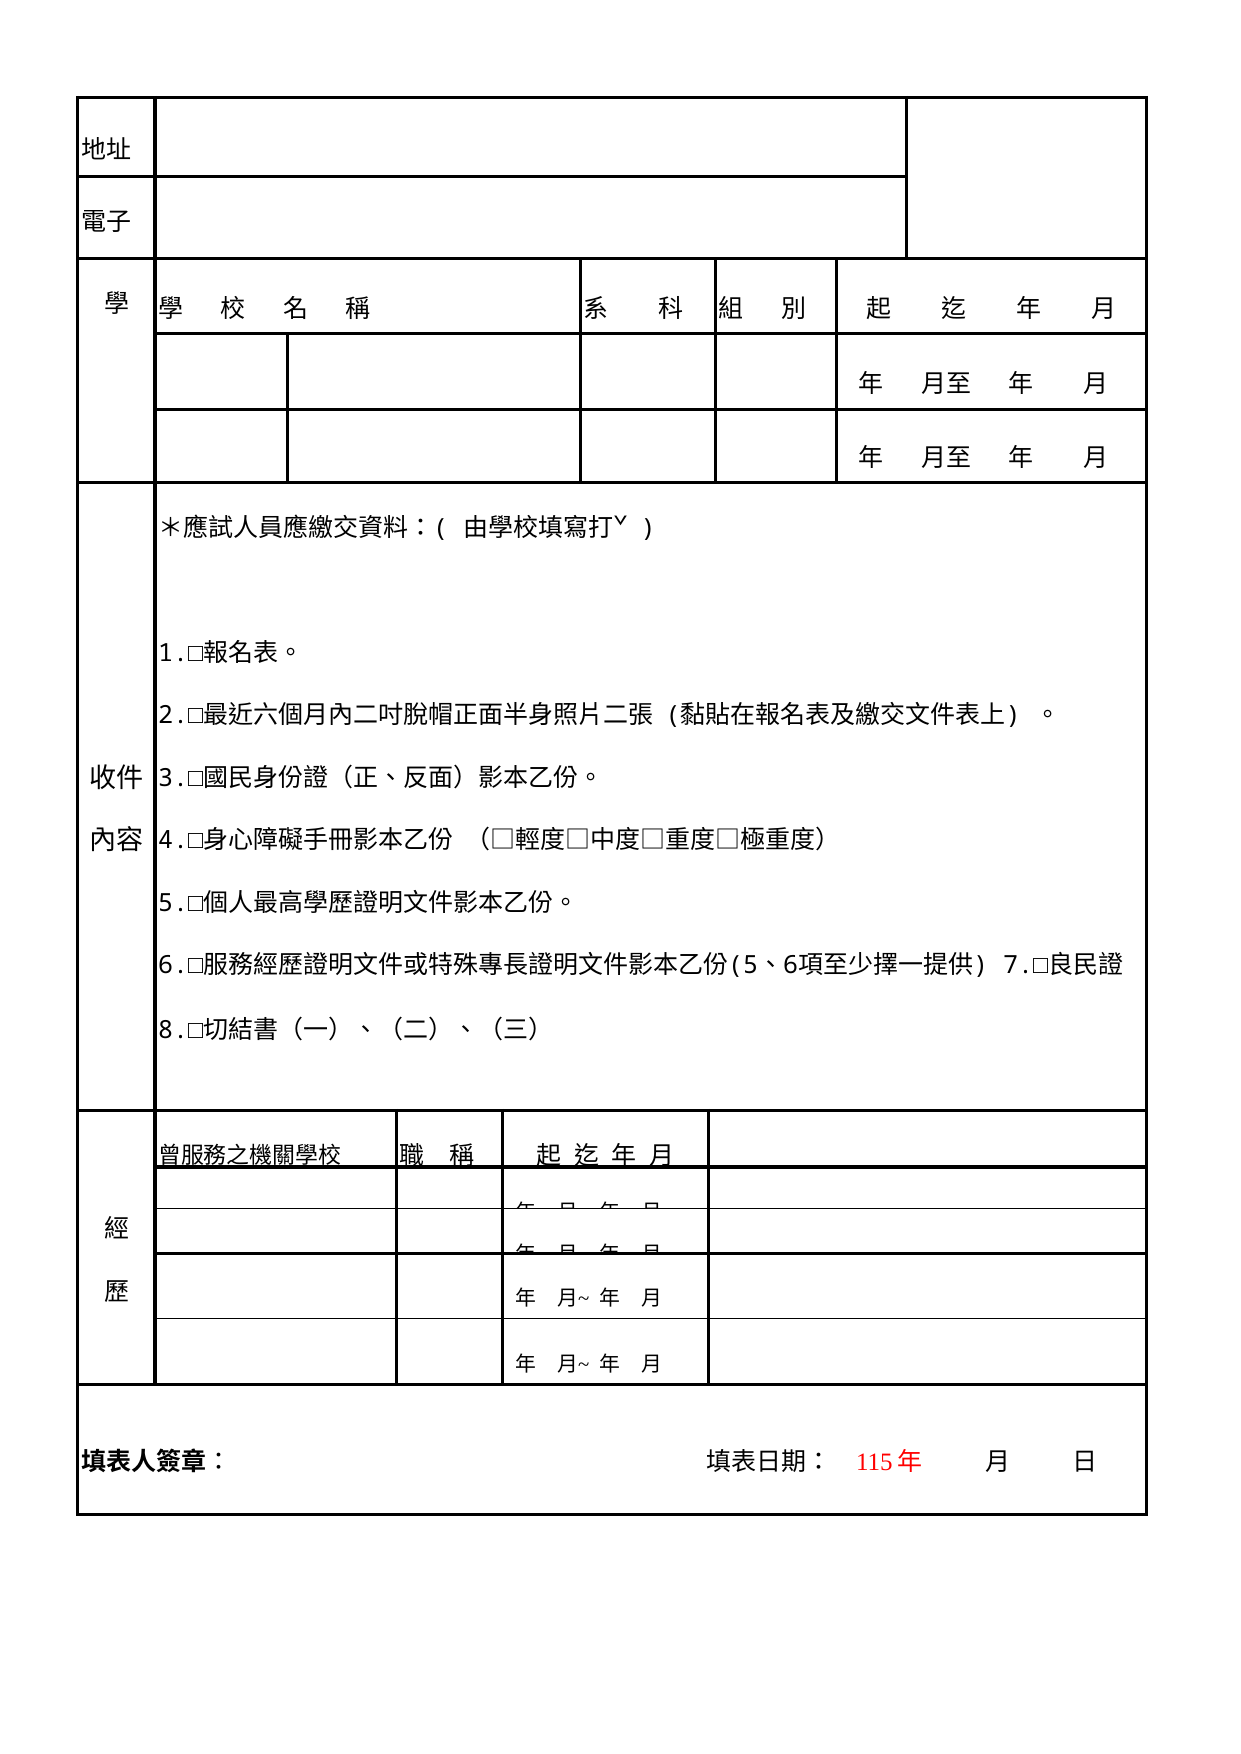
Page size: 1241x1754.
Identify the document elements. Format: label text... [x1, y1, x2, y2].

table_cell [157, 1209, 395, 1252]
table_cell [717, 335, 835, 407]
table_cell 起 迄 年 月 [504, 1112, 707, 1165]
table_cell 電子郵件 [79, 178, 153, 257]
table_cell 學 校 名 稱 [157, 260, 579, 332]
table_cell [398, 1209, 501, 1252]
table_cell 年 月~ 年 月 [504, 1209, 707, 1252]
table_cell 經 歷 [79, 1112, 153, 1383]
table_cell [157, 335, 286, 407]
table_cell [398, 1319, 501, 1383]
table_cell [710, 1209, 1145, 1252]
table_cell 年 月~ 年 月 [504, 1319, 707, 1383]
table_cell 年 月至 年 月 [838, 411, 1145, 481]
table_cell 組 別 [717, 260, 835, 332]
table_header [908, 99, 1145, 257]
table_cell 年 月~ 年 月 [504, 1169, 707, 1207]
table_cell [398, 1169, 501, 1207]
table_cell 年 月至 年 月 [838, 335, 1145, 407]
table_cell 主要工作 [710, 1112, 1145, 1165]
table_cell 填表人簽章： 填表日期： 115年 月 日 [79, 1386, 1145, 1513]
table_cell 地址 [79, 99, 153, 175]
table_cell [398, 1255, 501, 1317]
table_cell 系 科 [582, 260, 714, 332]
table_cell [710, 1319, 1145, 1383]
table_cell [289, 335, 579, 407]
table_cell [157, 1319, 395, 1383]
table_cell [157, 411, 286, 481]
table_cell [157, 1169, 395, 1207]
table_cell 曾服務之機關學校 [157, 1112, 395, 1165]
table_cell [289, 411, 579, 481]
table_cell 起 迄 年 月 [838, 260, 1145, 332]
table_cell [157, 178, 905, 257]
table_cell [710, 1169, 1145, 1207]
table_cell [717, 411, 835, 481]
table_cell [582, 335, 714, 407]
table_cell ＊應試人員應繳交資料：( 由學校填寫打ˇ ) 1.□報名表。 2.□最近六個月內二吋脫帽正面半身照片二張 (黏貼在報名表及繳交文件表上) 。 3.□國民身份證（正、反面）影本乙份。 4.□身心障礙手冊影本乙份 （□輕度□中度□重度□極重度） 5.□個人最高學歷證明文件影本乙份。 6.□服務經歷證明文件或特殊專長證明文件影本乙份(5、6項至少擇一提供) 7.□良民證 8.□切結書（一）、（二）、（三） [157, 484, 1145, 1109]
table_cell 收件內容 [79, 484, 153, 1109]
table_cell [157, 99, 905, 175]
table_cell 年 月~ 年 月 [504, 1255, 707, 1317]
table_cell 職 稱 [398, 1112, 501, 1165]
table_cell 學 歷 [79, 260, 153, 481]
table_cell [157, 1255, 395, 1317]
table_cell [710, 1255, 1145, 1317]
table_cell [582, 411, 714, 481]
